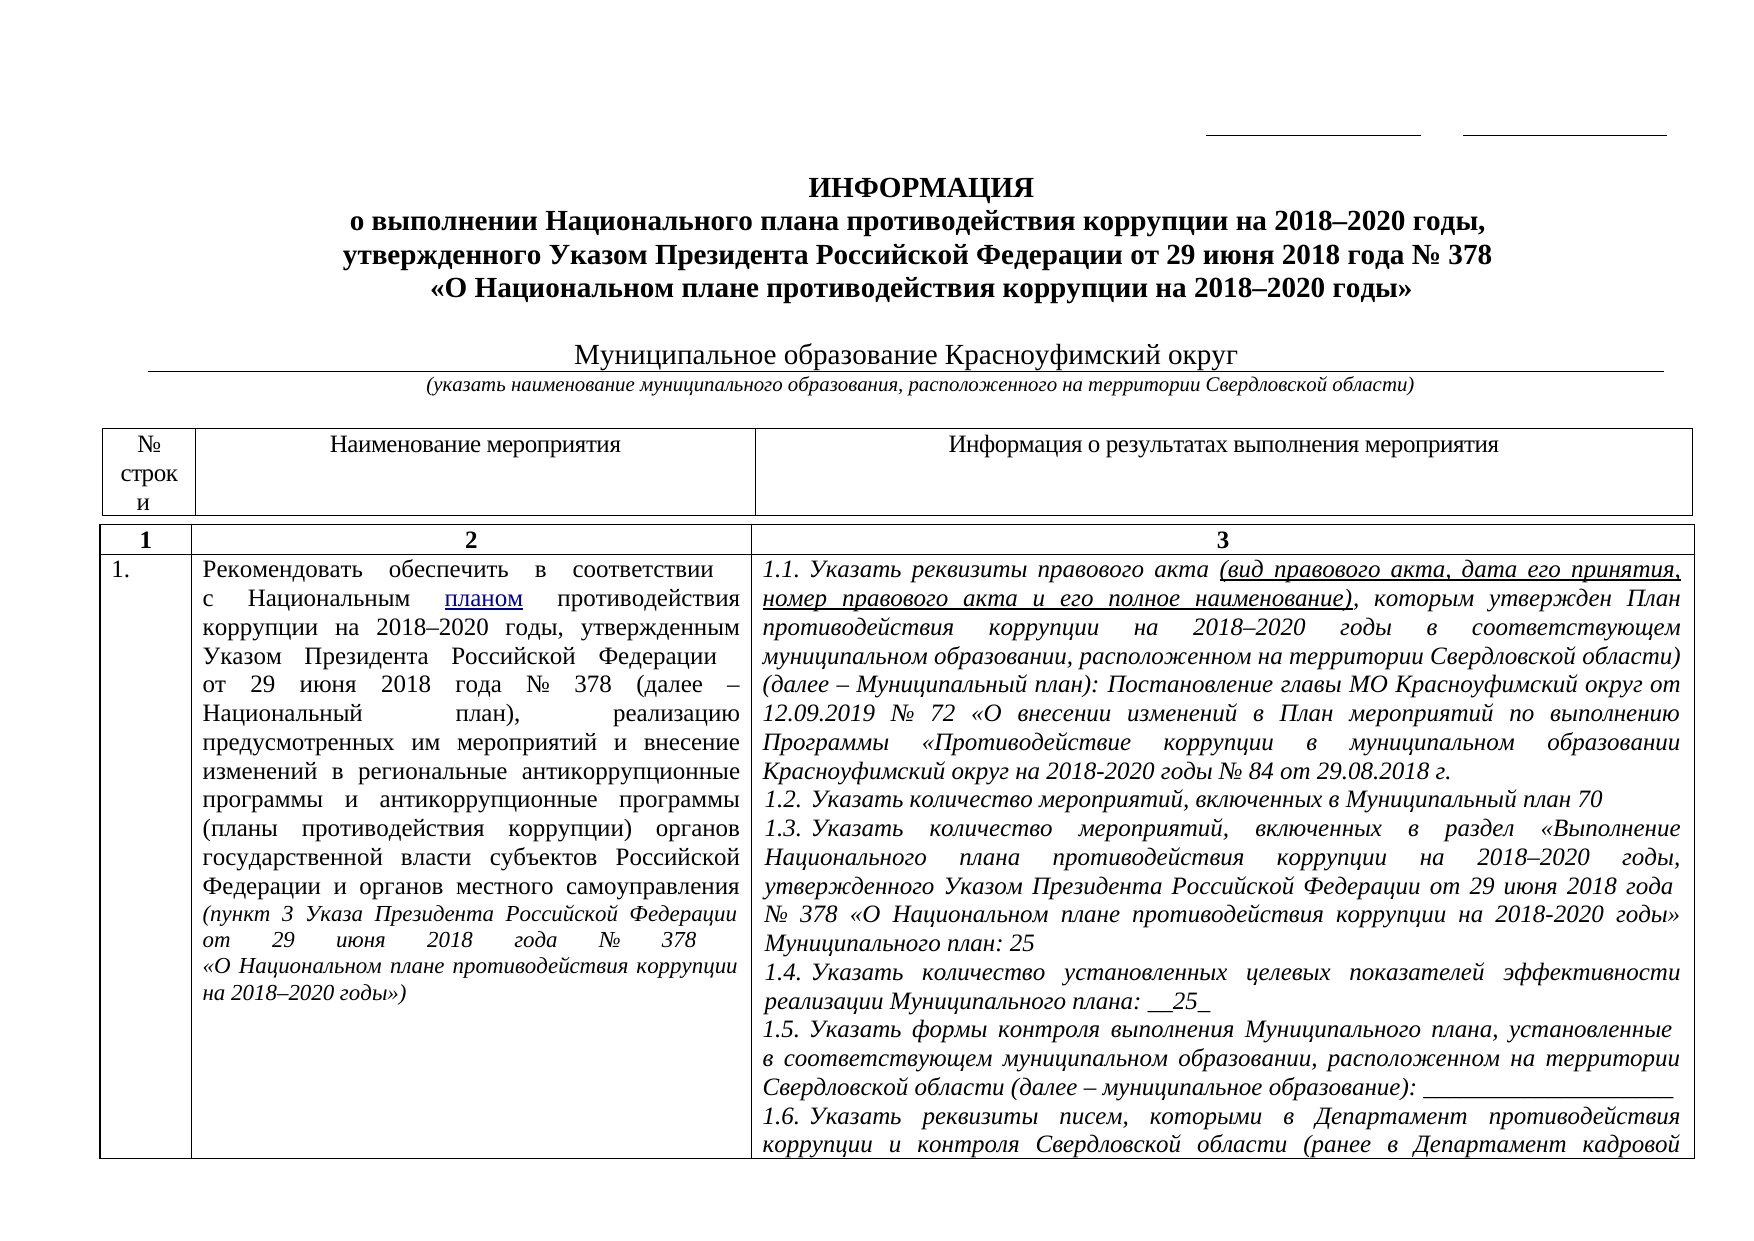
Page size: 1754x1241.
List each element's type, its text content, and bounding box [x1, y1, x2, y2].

table_header Информация о результатах выполнения мероприятия [756, 429, 1692, 515]
table_header Муниципальное образование Красноуфимский округ [148, 304, 1664, 371]
table_cell 1. [101, 555, 191, 1158]
text (указать наименование муниципального образования, расположенного на территории Свердловской области) [148, 372, 1695, 396]
table_cell [1206, 102, 1421, 135]
table_header Наименование мероприятия [196, 429, 755, 515]
text ИНФОРМАЦИЯ [148, 170, 1695, 203]
table_cell [1421, 102, 1462, 135]
table_cell [1463, 102, 1667, 135]
table_header [1177, 74, 1669, 102]
table_header № строки [103, 429, 195, 515]
text о выполнении Национального плана противодействия коррупции на 2018–2020 годы, утвержденного Указом Президента Российской Федерации от 29 июня 2018 года № 378 «О Национальном плане противодействия коррупции на 2018–2020 годы» [148, 203, 1695, 304]
table_header 3 [752, 525, 1694, 553]
table_header 1 [101, 525, 191, 553]
table_cell Рекомендовать обеспечить в соответствии с Национальным планом противодействия коррупции на 2018–2020 годы, утвержденным Указом Президента Российской Федерации от 29 июня 2018 года № 378 (далее – Национальный план), реализацию предусмотренных им мероприятий и внесение изменений в региональные антикоррупционные программы и антикоррупционные программы (планы противодействия коррупции) органов государственной власти субъектов Российской Федерации и органов местного самоуправления (пункт 3 Указа Президента Российской Федерации от 29 июня 2018 года № 378 «О Национальном плане противодействия коррупции на 2018–2020 годы») [192, 555, 751, 1158]
table_cell 1.1. Указать реквизиты правового акта (вид правового акта, дата его принятия, номер правового акта и его полное наименование), которым утвержден План противодействия коррупции на 2018–2020 годы в соответствующем муниципальном образовании, расположенном на территории Свердловской области) (далее – Муниципальный план): Постановление главы МО Красноуфимский округ от 12.09.2019 № 72 «О внесении изменений в План мероприятий по выполнению Программы «Противодействие коррупции в муниципальном образовании Красноуфимский округ на 2018-2020 годы № 84 от 29.08.2018 г. 1.2. Указать количество мероприятий, включенных в Муниципальный план 70 1.3. Указать количество мероприятий, включенных в раздел «Выполнение Национального плана противодействия коррупции на 2018–2020 годы, утвержденного Указом Президента Российской Федерации от 29 июня 2018 года № 378 «О Национальном плане противодействия коррупции на 2018-2020 годы» Муниципального план: 25 1.4. Указать количество установленных целевых показателей эффективности реализации Муниципального плана: __25_ 1.5. Указать формы контроля выполнения Муниципального плана, установленные в соответствующем муниципальном образовании, расположенном на территории Свердловской области (далее – муниципальное образование): ____________________ 1.6. Указать реквизиты писем, которыми в Департамент противодействия коррупции и контроля Свердловской области (ранее в Департамент кадровой [752, 555, 1694, 1158]
table_header 2 [192, 525, 751, 553]
table_cell [1177, 102, 1206, 135]
